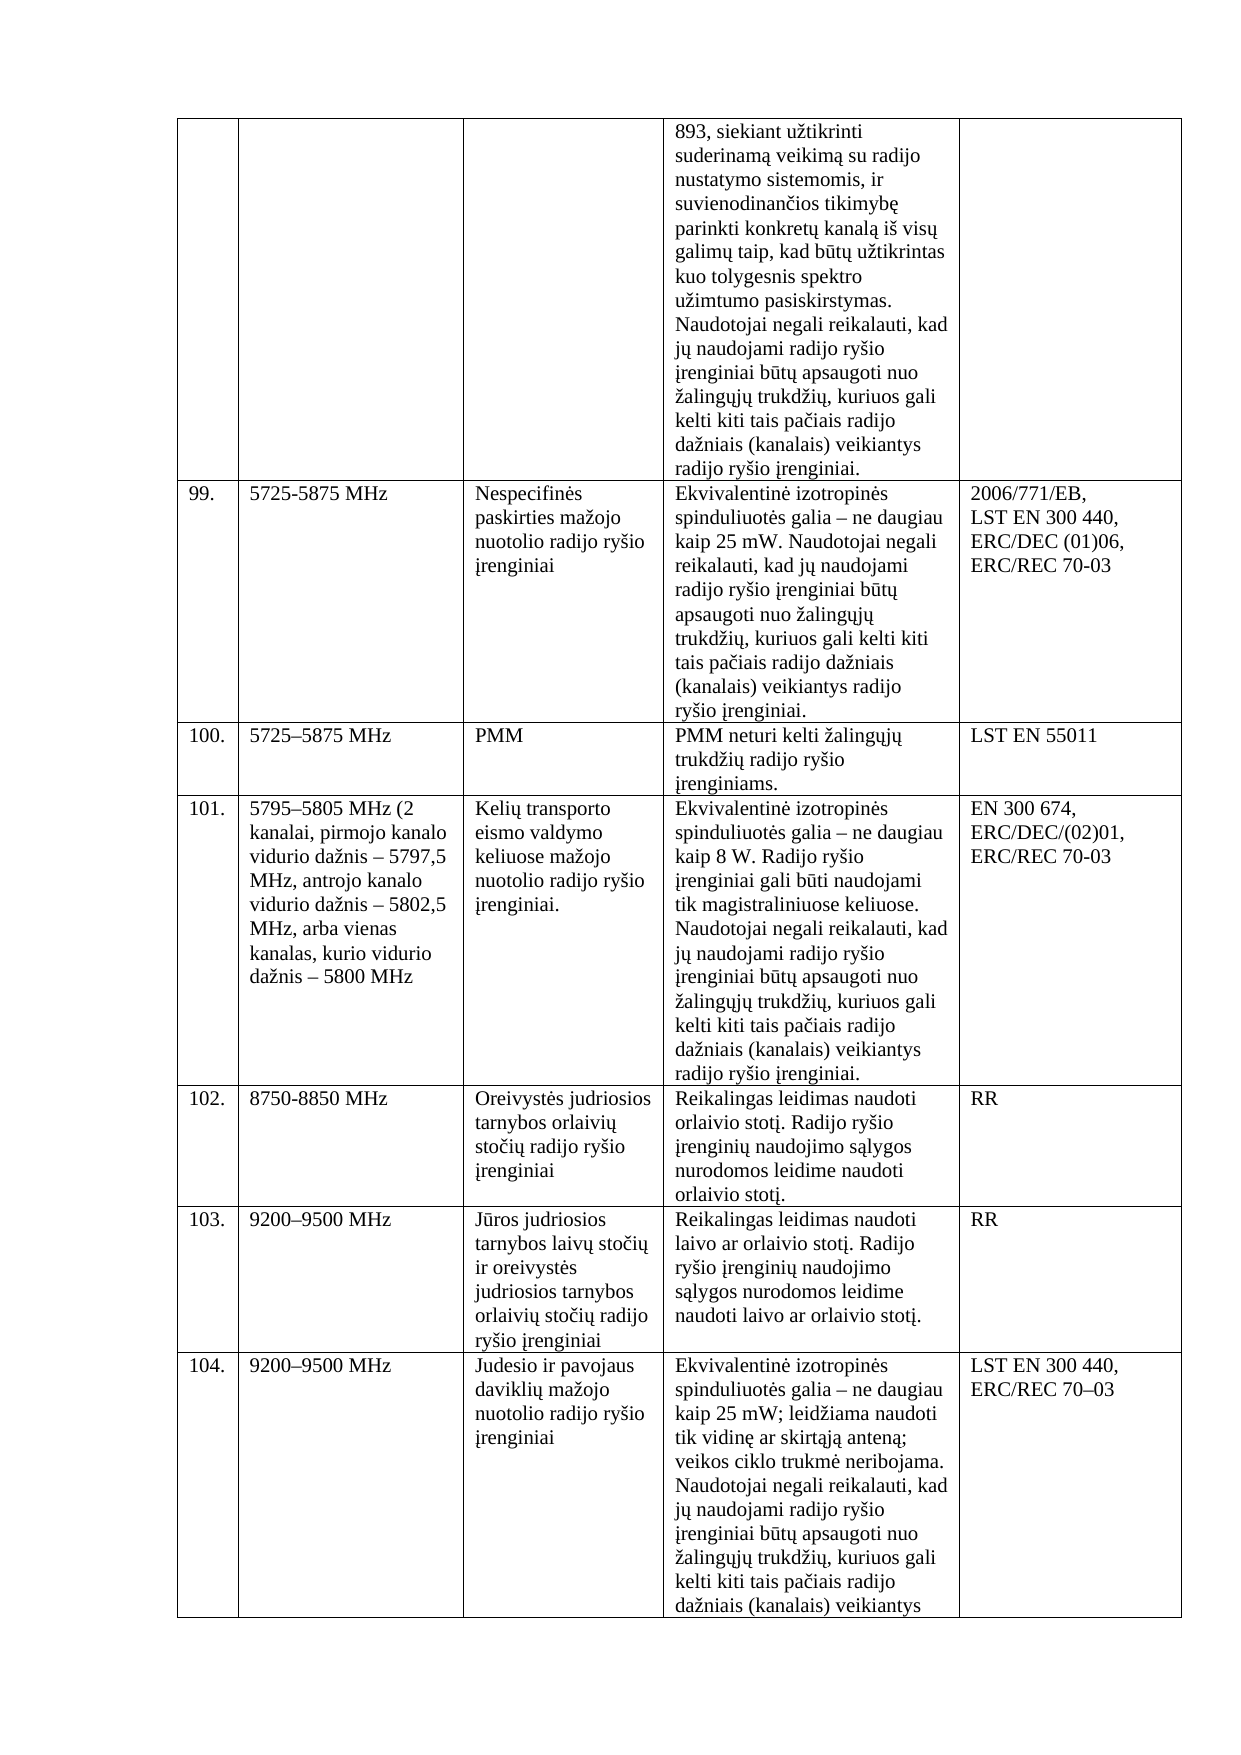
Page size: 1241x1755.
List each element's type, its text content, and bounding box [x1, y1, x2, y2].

table_cell 99. [178, 481, 238, 722]
table_cell LST EN 300 440, ERC/REC 70–03 [960, 1353, 1181, 1617]
table_cell Ekvivalentinė izotropinės spinduliuotės galia – ne daugiau kaip 25 mW; leidžiama naudoti tik vidinę ar skirtąją anteną; veikos ciklo trukmė neribojama. Naudotojai negali reikalauti, kad jų naudojami radijo ryšio įrenginiai būtų apsaugoti nuo žalingųjų trukdžių, kuriuos gali kelti kiti tais pačiais radijo dažniais (kanalais) veikiantys [664, 1353, 959, 1617]
table_cell 2006/771/EB, LST EN 300 440, ERC/DEC (01)06, ERC/REC 70-03 [960, 481, 1181, 722]
table_cell Kelių transporto eismo valdymo keliuose mažojo nuotolio radijo ryšio įrenginiai. [464, 796, 663, 1085]
table_cell 100. [178, 723, 238, 795]
table_cell Ekvivalentinė izotropinės spinduliuotės galia – ne daugiau kaip 25 mW. Naudotojai negali reikalauti, kad jų naudojami radijo ryšio įrenginiai būtų apsaugoti nuo žalingųjų trukdžių, kuriuos gali kelti kiti tais pačiais radijo dažniais (kanalais) veikiantys radijo ryšio įrenginiai. [664, 481, 959, 722]
table_cell Oreivystės judriosios tarnybos orlaivių stočių radijo ryšio įrenginiai [464, 1086, 663, 1206]
table_cell Judesio ir pavojaus daviklių mažojo nuotolio radijo ryšio įrenginiai [464, 1353, 663, 1617]
table_cell 9200–9500 MHz [239, 1353, 463, 1617]
table_cell 5725–5875 MHz [239, 723, 463, 795]
table_cell 9200–9500 MHz [239, 1207, 463, 1352]
table_cell LST EN 55011 [960, 723, 1181, 795]
table_cell [178, 119, 238, 480]
table_cell PMM [464, 723, 663, 795]
table_cell 5795–5805 MHz (2 kanalai, pirmojo kanalo vidurio dažnis – 5797,5 MHz, antrojo kanalo vidurio dažnis – 5802,5 MHz, arba vienas kanalas, kurio vidurio dažnis – 5800 MHz [239, 796, 463, 1085]
table_cell Nespecifinės paskirties mažojo nuotolio radijo ryšio įrenginiai [464, 481, 663, 722]
table_cell Ekvivalentinė izotropinės spinduliuotės galia – ne daugiau kaip 8 W. Radijo ryšio įrenginiai gali būti naudojami tik magistraliniuose keliuose. Naudotojai negali reikalauti, kad jų naudojami radijo ryšio įrenginiai būtų apsaugoti nuo žalingųjų trukdžių, kuriuos gali kelti kiti tais pačiais radijo dažniais (kanalais) veikiantys radijo ryšio įrenginiai. [664, 796, 959, 1085]
table_cell 104. [178, 1353, 238, 1617]
table_cell 102. [178, 1086, 238, 1206]
table_cell [960, 119, 1181, 480]
table_cell 101. [178, 796, 238, 1085]
table_cell Reikalingas leidimas naudoti orlaivio stotį. Radijo ryšio įrenginių naudojimo sąlygos nurodomos leidime naudoti orlaivio stotį. [664, 1086, 959, 1206]
table_cell 893, siekiant užtikrinti suderinamą veikimą su radijo nustatymo sistemomis, ir suvienodinančios tikimybę parinkti konkretų kanalą iš visų galimų taip, kad būtų užtikrintas kuo tolygesnis spektro užimtumo pasiskirstymas. Naudotojai negali reikalauti, kad jų naudojami radijo ryšio įrenginiai būtų apsaugoti nuo žalingųjų trukdžių, kuriuos gali kelti kiti tais pačiais radijo dažniais (kanalais) veikiantys radijo ryšio įrenginiai. [664, 119, 959, 480]
table_cell [239, 119, 463, 480]
table_cell Reikalingas leidimas naudoti laivo ar orlaivio stotį. Radijo ryšio įrenginių naudojimo sąlygos nurodomos leidime naudoti laivo ar orlaivio stotį. [664, 1207, 959, 1352]
table_cell [464, 119, 663, 480]
table_cell Jūros judriosios tarnybos laivų stočių ir oreivystės judriosios tarnybos orlaivių stočių radijo ryšio įrenginiai [464, 1207, 663, 1352]
table_cell RR [960, 1086, 1181, 1206]
table_cell RR [960, 1207, 1181, 1352]
table_cell PMM neturi kelti žalingųjų trukdžių radijo ryšio įrenginiams. [664, 723, 959, 795]
table_cell 8750-8850 MHz [239, 1086, 463, 1206]
table_cell EN 300 674, ERC/DEC/(02)01, ERC/REC 70-03 [960, 796, 1181, 1085]
table_cell 103. [178, 1207, 238, 1352]
table_cell 5725-5875 MHz [239, 481, 463, 722]
